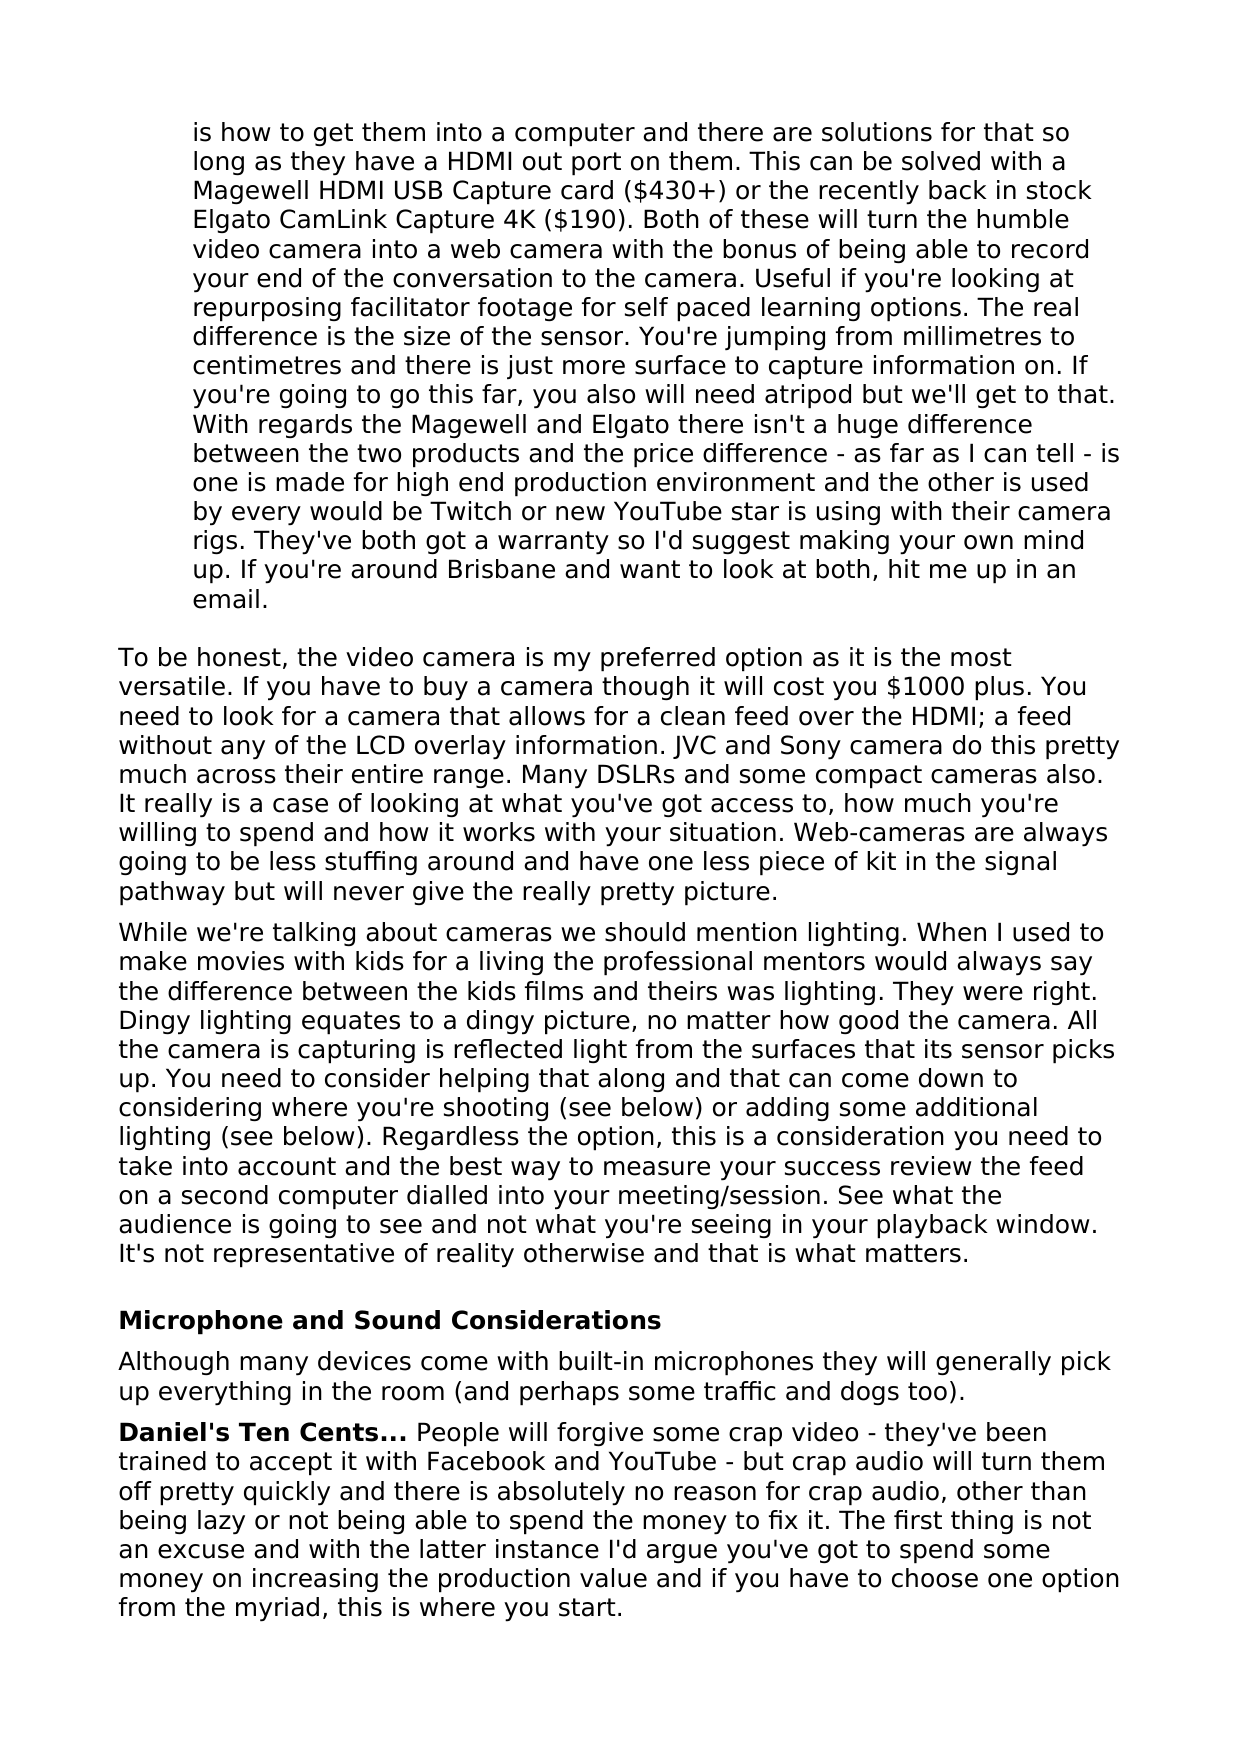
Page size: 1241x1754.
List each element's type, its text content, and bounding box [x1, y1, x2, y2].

list is how to get them into a computer and there are solutions for that so long as they have a HDMI out port on them. This can be solved with a Magewell HDMI USB Capture card ($430+) or the recently back in stock Elgato CamLink Capture 4K ($190). Both of these will turn the humble video camera into a web camera with the bonus of being able to record your end of the conversation to the camera. Useful if you're looking at repurposing facilitator footage for self paced learning options. The real difference is the size of the sensor. You're jumping from millimetres to centimetres and there is just more surface to capture information on. If you're going to go this far, you also will need atripod but we'll get to that. With regards the Magewell and Elgato there isn't a huge difference between the two products and the price difference - as far as I can tell - is one is made for high end production environment and the other is used by every would be Twitch or new YouTube star is using with their camera rigs. They've both got a warranty so I'd suggest making your own mind up. If you're around Brisbane and want to look at both, hit me up in an email. [177, 118, 1122, 614]
subtitle Microphone and Sound Considerations [118, 1306, 1122, 1335]
text While we're talking about cameras we should mention lighting. When I used to make movies with kids for a living the professional mentors would always say the difference between the kids films and theirs was lighting. They were right. Dingy lighting equates to a dingy picture, no matter how good the camera. All the camera is capturing is reflected light from the surfaces that its sensor picks up. You need to consider helping that along and that can come down to considering where you're shooting (see below) or adding some additional lighting (see below). Regardless the option, this is a consideration you need to take into account and the best way to measure your success review the feed on a second computer dialled into your meeting/session. See what the audience is going to see and not what you're seeing in your playback window. It's not representative of reality otherwise and that is what matters. [118, 918, 1122, 1268]
text Daniel's Ten Cents... People will forgive some crap video - they've been trained to accept it with Facebook and YouTube - but crap audio will turn them off pretty quickly and there is absolutely no reason for crap audio, other than being lazy or not being able to spend the money to fix it. The first thing is not an excuse and with the latter instance I'd argue you've got to spend some money on increasing the production value and if you have to choose one option from the myriad, this is where you start. [118, 1418, 1122, 1623]
text To be honest, the video camera is my preferred option as it is the most versatile. If you have to buy a camera though it will cost you $1000 plus. You need to look for a camera that allows for a clean feed over the HDMI; a feed without any of the LCD overlay information. JVC and Sony camera do this pretty much across their entire range. Many DSLRs and some compact cameras also. It really is a case of looking at what you've got access to, how much you're willing to spend and how it works with your situation. Web-cameras are always going to be less stuffing around and have one less piece of kit in the signal pathway but will never give the really pretty picture. [118, 643, 1122, 906]
text Although many devices come with built-in microphones they will generally pick up everything in the room (and perhaps some traffic and dogs too). [118, 1348, 1122, 1406]
